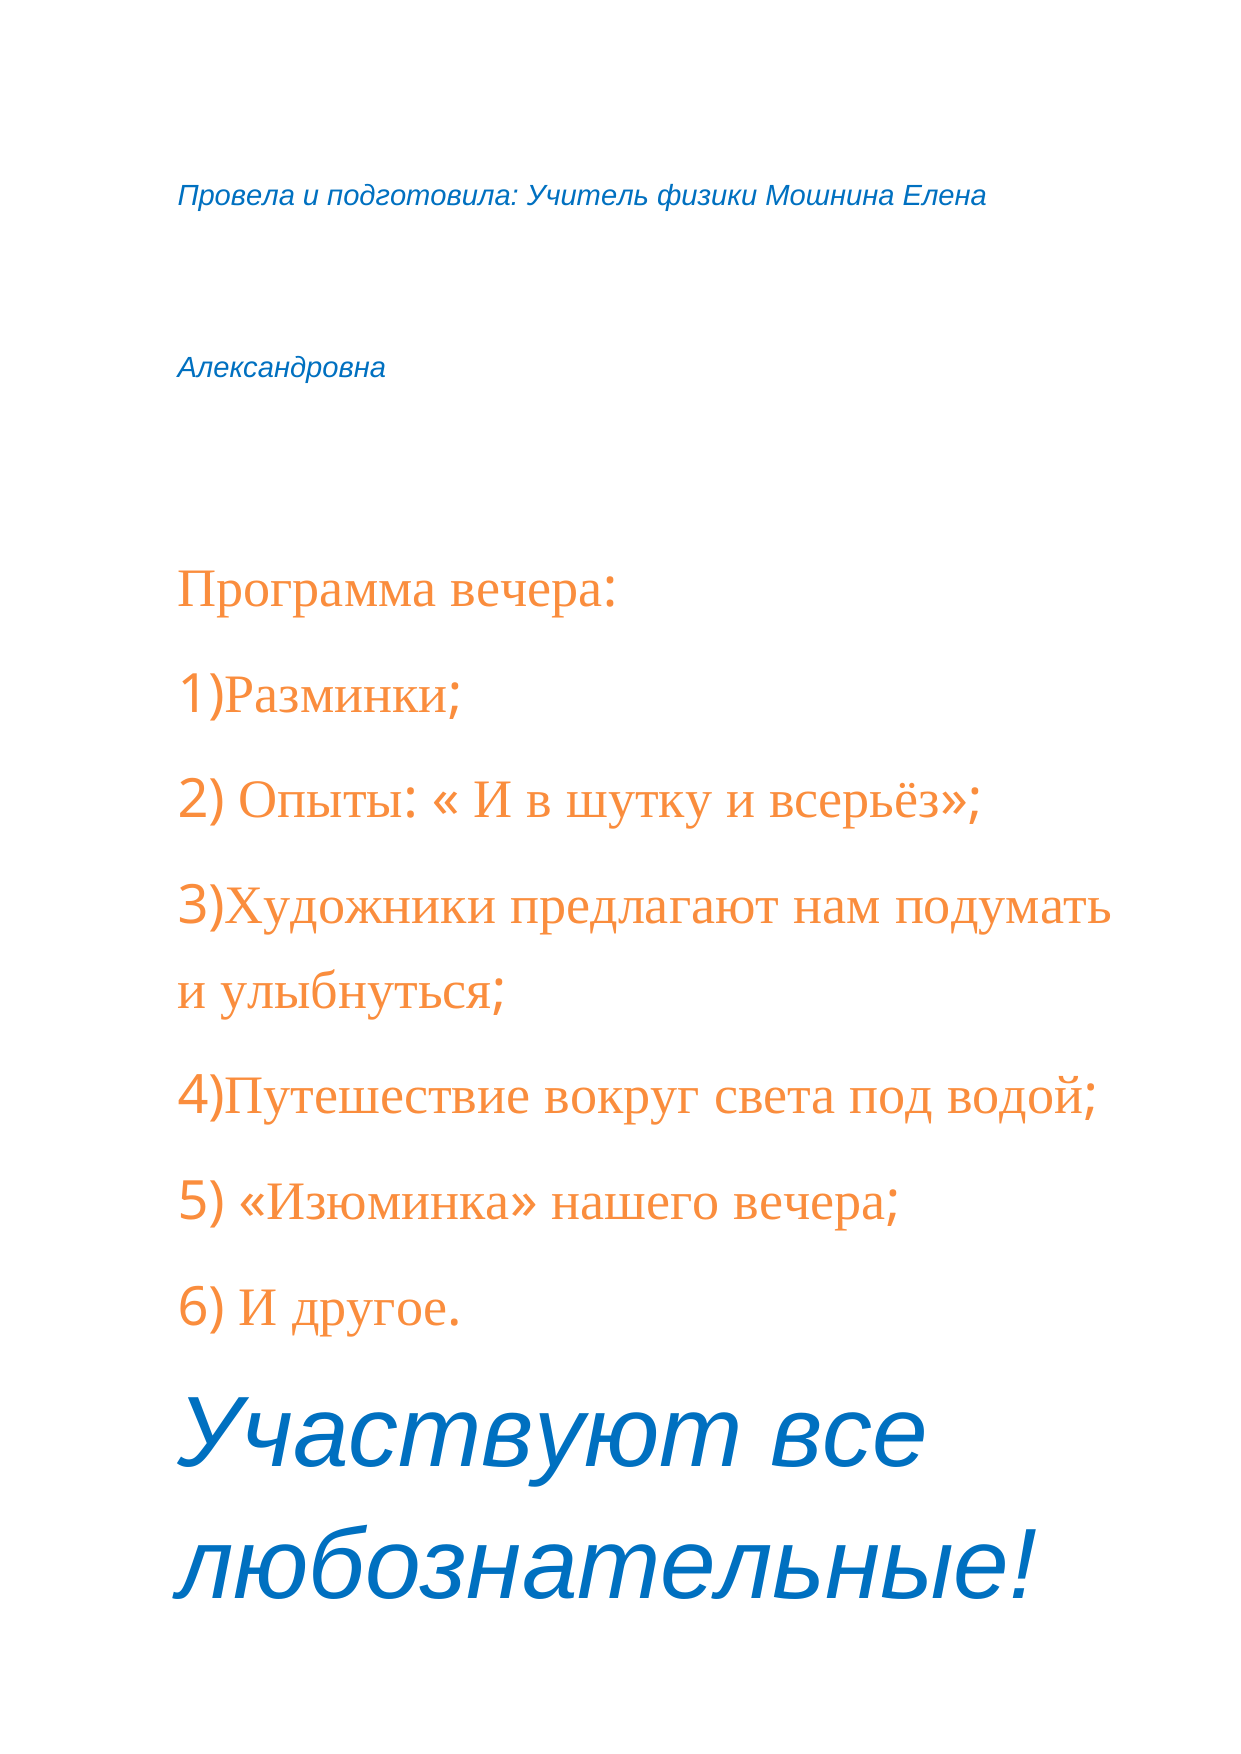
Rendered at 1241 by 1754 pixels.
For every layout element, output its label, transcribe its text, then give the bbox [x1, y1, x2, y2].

text Программа вечера: [177, 548, 1152, 622]
text 6) И другое. [177, 1267, 1152, 1341]
text 1)Разминки; [177, 654, 1152, 728]
text Участвуют все любознательные! [177, 1373, 1152, 1620]
text 3)Художники предлагают нам подумать и улыбнуться; [177, 865, 1152, 1024]
text Провела и подготовила: Учитель физики Мошнина Елена Александровна [177, 177, 1152, 409]
text 4)Путешествие вокруг света под водой; [177, 1056, 1152, 1129]
text 2) Опыты: « И в шутку и всерьёз»; [177, 760, 1152, 833]
text 5) «Изюминка» нашего вечера; [177, 1161, 1152, 1235]
